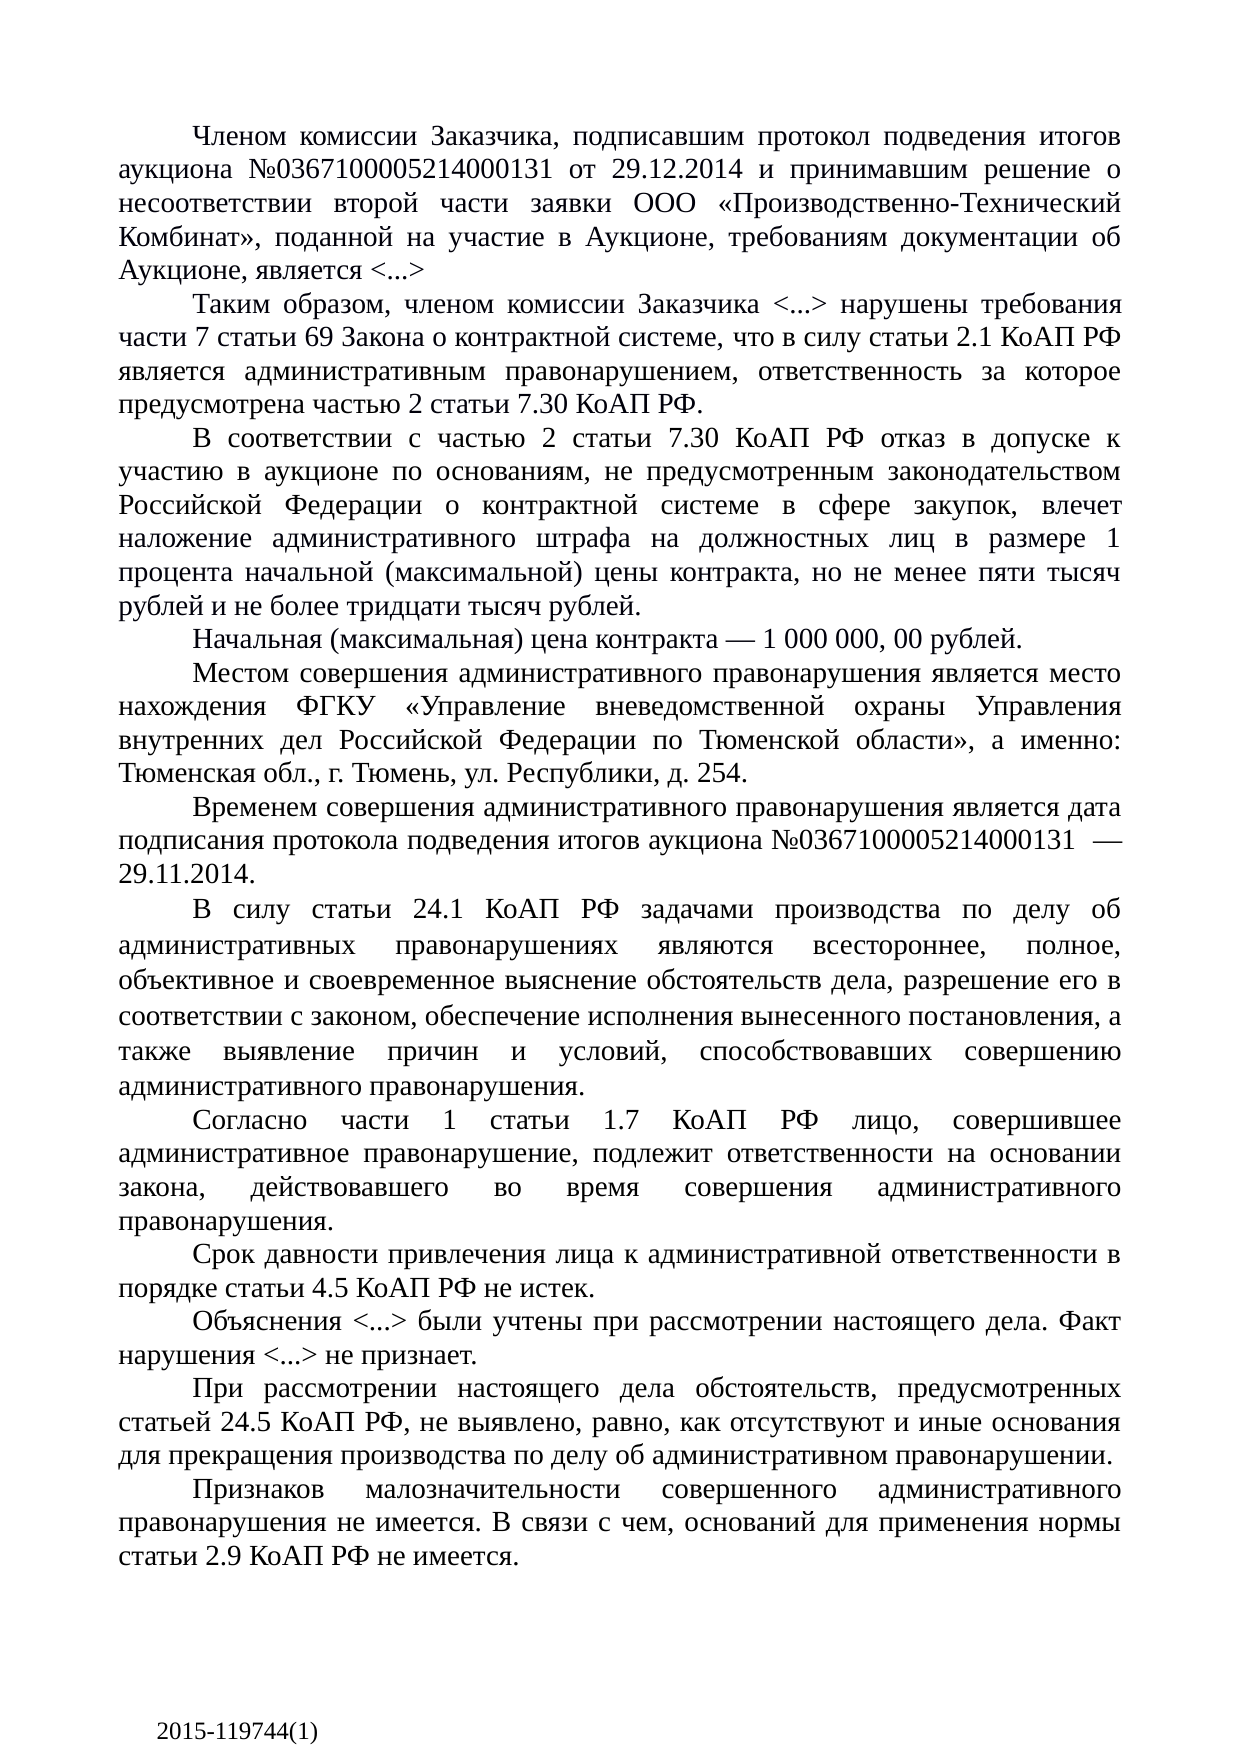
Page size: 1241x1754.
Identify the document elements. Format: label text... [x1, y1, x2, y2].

text В соответствии с частью 2 статьи 7.30 КоАП РФ отказ в допуске к участию в аукционе по основаниям, не предусмотренным законодательством Российской Федерации о контрактной системе в сфере закупок, влечет наложение административного штрафа на должностных лиц в размере 1 процента начальной (максимальной) цены контракта, но не менее пяти тысяч рублей и не более тридцати тысяч рублей. [118, 420, 1122, 621]
text Временем совершения административного правонарушения является дата подписания протокола подведения итогов аукциона №0367100005214000131 — 29.11.2014. [118, 789, 1122, 889]
text Признаков малозначительности совершенного административного правонарушения не имеется. В связи с чем, оснований для применения нормы статьи 2.9 КоАП РФ не имеется. [118, 1471, 1122, 1572]
text В силу статьи 24.1 КоАП РФ задачами производства по делу об административных правонарушениях являются всестороннее, полное, объективное и своевременное выяснение обстоятельств дела, разрешение его в соответствии с законом, обеспечение исполнения вынесенного постановления, а также выявление причин и условий, способствовавших совершению административного правонарушения. [118, 889, 1122, 1102]
text Согласно части 1 статьи 1.7 КоАП РФ лицо, совершившее административное правонарушение, подлежит ответственности на основании закона, действовавшего во время совершения административного правонарушения. [118, 1102, 1122, 1236]
text Объяснения <...> были учтены при рассмотрении настоящего дела. Факт нарушения <...> не признает. [118, 1303, 1122, 1370]
text Таким образом, членом комиссии Заказчика <...> нарушены требования части 7 статьи 69 Закона о контрактной системе, что в силу статьи 2.1 КоАП РФ является административным правонарушением, ответственность за которое предусмотрена частью 2 статьи 7.30 КоАП РФ. [118, 286, 1122, 420]
text Членом комиссии Заказчика, подписавшим протокол подведения итогов аукциона №0367100005214000131 от 29.12.2014 и принимавшим решение о несоответствии второй части заявки ООО «Производственно-Технический Комбинат», поданной на участие в Аукционе, требованиям документации об Аукционе, является <...> [118, 118, 1122, 286]
text Начальная (максимальная) цена контракта — 1 000 000, 00 рублей. [118, 621, 1122, 655]
text Срок давности привлечения лица к административной ответственности в порядке статьи 4.5 КоАП РФ не истек. [118, 1236, 1122, 1303]
text При рассмотрении настоящего дела обстоятельств, предусмотренных статьей 24.5 КоАП РФ, не выявлено, равно, как отсутствуют и иные основания для прекращения производства по делу об административном правонарушении. [118, 1370, 1122, 1471]
text Местом совершения административного правонарушения является место нахождения ФГКУ «Управление вневедомственной охраны Управления внутренних дел Российской Федерации по Тюменской области», а именно: Тюменская обл., г. Тюмень, ул. Республики, д. 254. [118, 655, 1122, 789]
